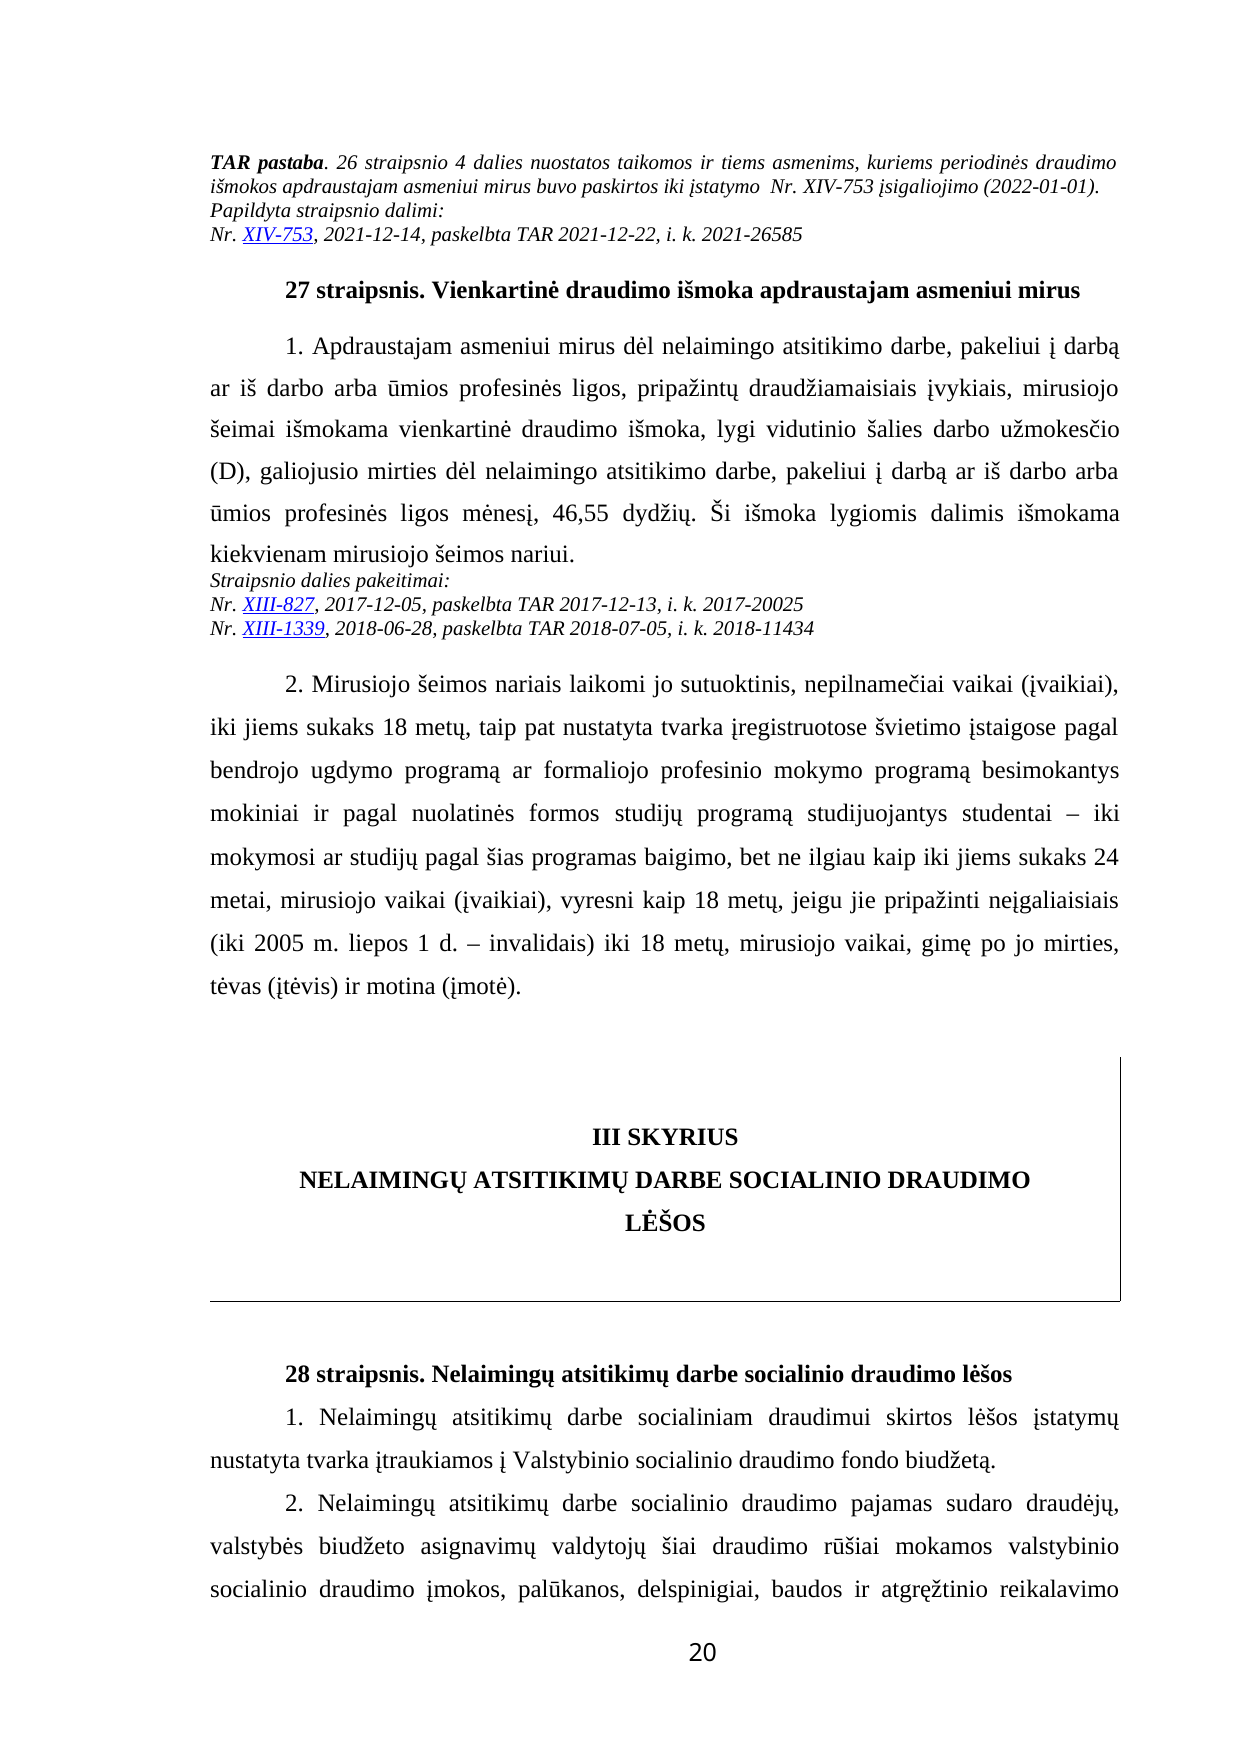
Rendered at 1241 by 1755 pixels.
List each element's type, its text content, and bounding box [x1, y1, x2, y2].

text 27 straipsnis. Vienkartinė draudimo išmoka apdraustajam asmeniui mirus [210, 275, 1120, 304]
text 1. Nelaimingų atsitikimų darbe socialiniam draudimui skirtos lėšos įstatymų nustatyta tvarka įtraukiamos į Valstybinio socialinio draudimo fondo biudžetą. [210, 1402, 1120, 1474]
text 1. Apdraustajam asmeniui mirus dėl nelaimingo atsitikimo darbe, pakeliui į darbą ar iš darbo arba ūmios profesinės ligos, pripažintų draudžiamaisiais įvykiais, mirusiojo šeimai išmokama vienkartinė draudimo išmoka, lygi vidutinio šalies darbo užmokesčio (D), galiojusio mirties dėl nelaimingo atsitikimo darbe, pakeliui į darbą ar iš darbo arba ūmios profesinės ligos mėnesį, 46,55 dydžių. Ši išmoka lygiomis dalimis išmokama kiekvienam mirusiojo šeimos nariui. [210, 318, 1120, 568]
text Straipsnio dalies pakeitimai: [210, 568, 1120, 592]
text 28 straipsnis. Nelaimingų atsitikimų darbe socialinio draudimo lėšos [210, 1359, 1120, 1388]
text 2. Mirusiojo šeimos nariais laikomi jo sutuoktinis, nepilnamečiai vaikai (įvaikiai), iki jiems sukaks 18 metų, taip pat nustatyta tvarka įregistruotose švietimo įstaigose pagal bendrojo ugdymo programą ar formaliojo profesinio mokymo programą besimokantys mokiniai ir pagal nuolatinės formos studijų programą studijuojantys studentai – iki mokymosi ar studijų pagal šias programas baigimo, bet ne ilgiau kaip iki jiems sukaks 24 metai, mirusiojo vaikai (įvaikiai), vyresni kaip 18 metų, jeigu jie pripažinti neįgaliaisiais (iki 2005 m. liepos 1 d. – invalidais) iki 18 metų, mirusiojo vaikai, gimę po jo mirties, tėvas (įtėvis) ir motina (įmotė). [210, 669, 1120, 1000]
text NELAIMINGŲ ATSITIKIMŲ DARBE SOCIALINIO DRAUDIMO LĖŠOS [210, 1100, 1120, 1301]
text TAR pastaba. 26 straipsnio 4 dalies nuostatos taikomos ir tiems asmenims, kuriems periodinės draudimo išmokos apdraustajam asmeniui mirus buvo paskirtos iki įstatymo Nr. XIV-753 įsigaliojimo (2022-01-01). [210, 150, 1120, 198]
text III SKYRIUS [210, 1057, 1120, 1100]
text Nr. XIII-827, 2017-12-05, paskelbta TAR 2017-12-13, i. k. 2017-20025 [210, 592, 1120, 616]
text Nr. XIII-1339, 2018-06-28, paskelbta TAR 2018-07-05, i. k. 2018-11434 [210, 616, 1120, 640]
text Papildyta straipsnio dalimi: [210, 198, 1120, 222]
text Nr. XIV-753, 2021-12-14, paskelbta TAR 2021-12-22, i. k. 2021-26585 [210, 222, 1120, 246]
text 2. Nelaimingų atsitikimų darbe socialinio draudimo pajamas sudaro draudėjų, valstybės biudžeto asignavimų valdytojų šiai draudimo rūšiai mokamos valstybinio socialinio draudimo įmokos, palūkanos, delspinigiai, baudos ir atgręžtinio reikalavimo [210, 1488, 1120, 1603]
